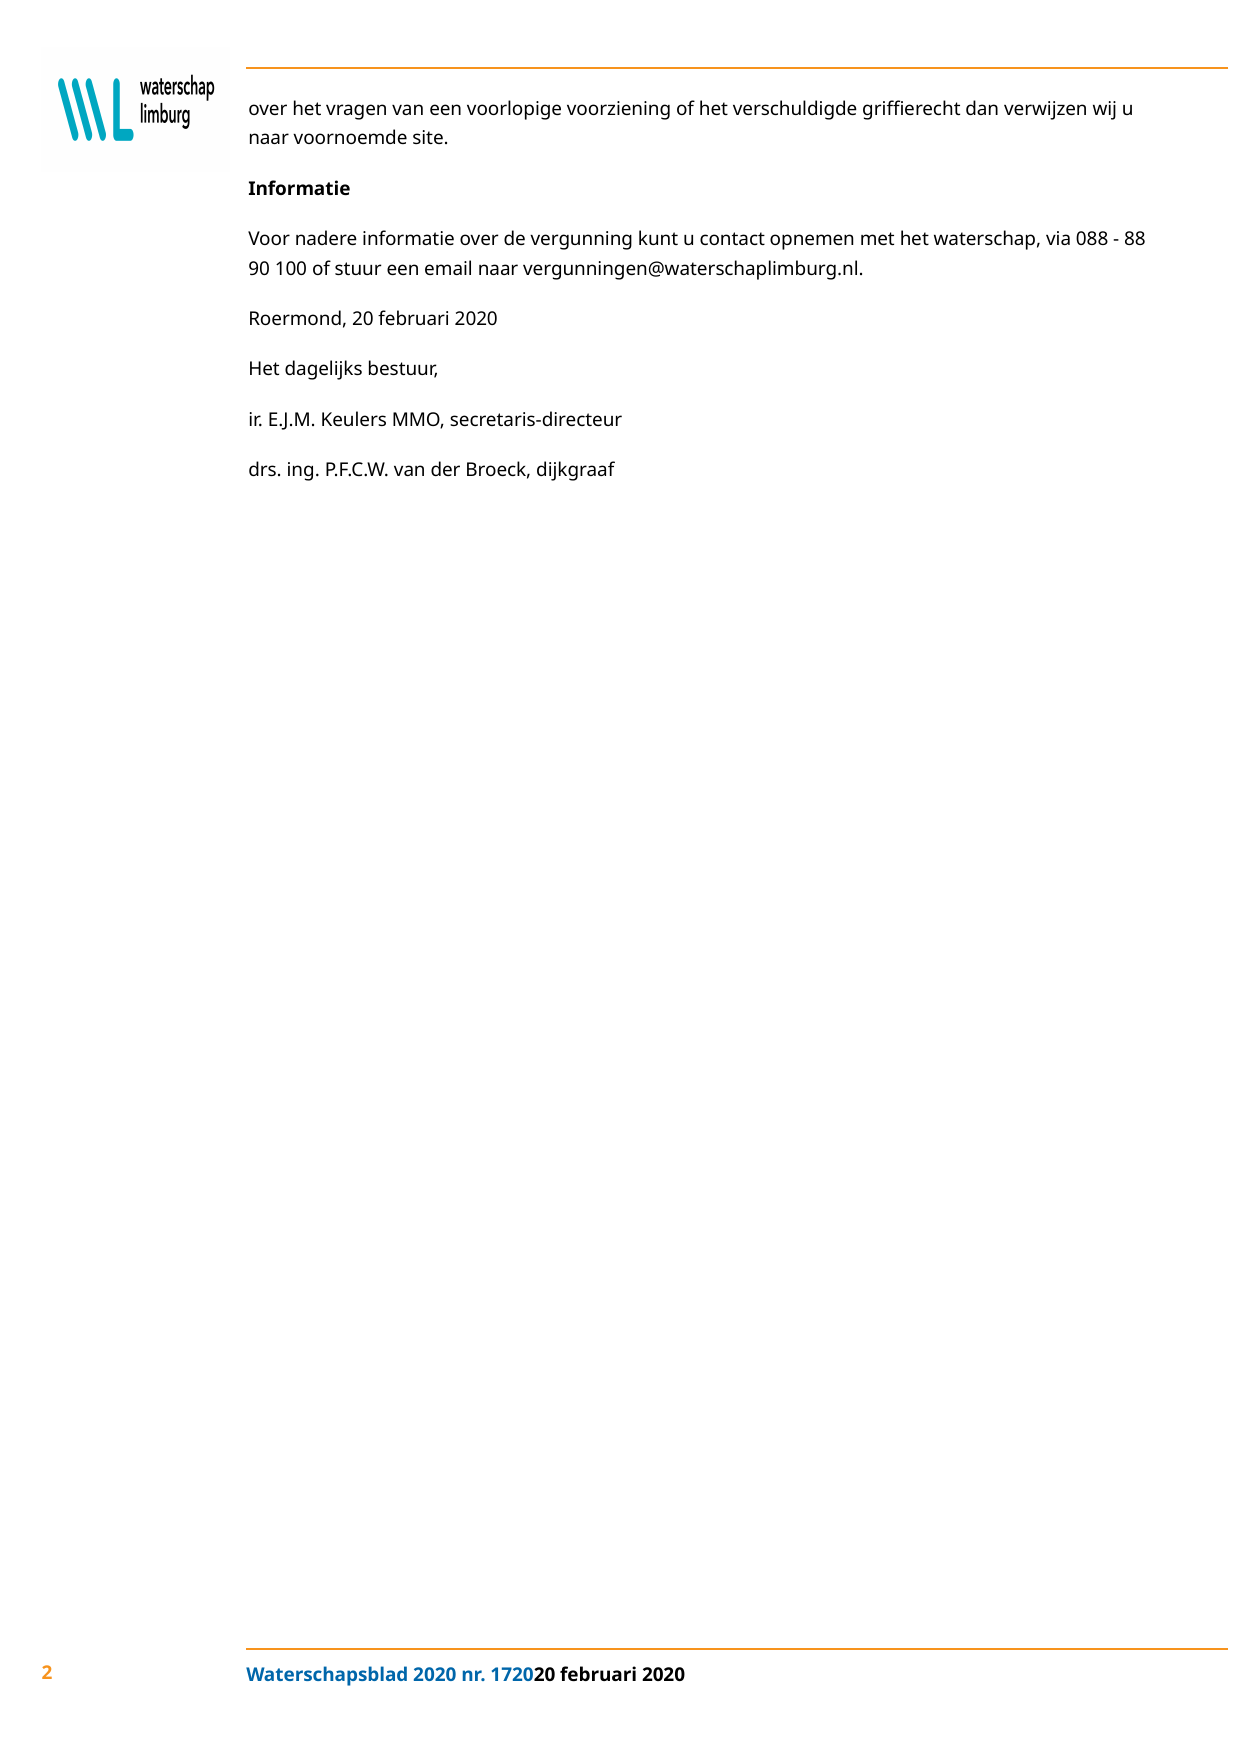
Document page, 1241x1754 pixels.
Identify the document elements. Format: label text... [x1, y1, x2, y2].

text drs. ing. P.F.C.W. van der Broeck, dijkgraaf [248, 456, 1152, 482]
picture [41, 47, 231, 172]
text ir. E.J.M. Keulers MMO, secretaris-directeur [248, 406, 1152, 432]
text Het dagelijks bestuur, [248, 356, 1152, 381]
text Voor nadere informatie over de vergunning kunt u contact opnemen met het waterschap, via 088 - 88 90 100 of stuur een email naar vergunningen@waterschaplimburg.nl. [248, 225, 1152, 281]
text Informatie [248, 175, 1152, 201]
text over het vragen van een voorlopige voorziening of het verschuldigde griffierecht dan verwijzen wij u naar voornoemde site. [248, 95, 1152, 150]
text Roermond, 20 februari 2020 [248, 305, 1152, 331]
